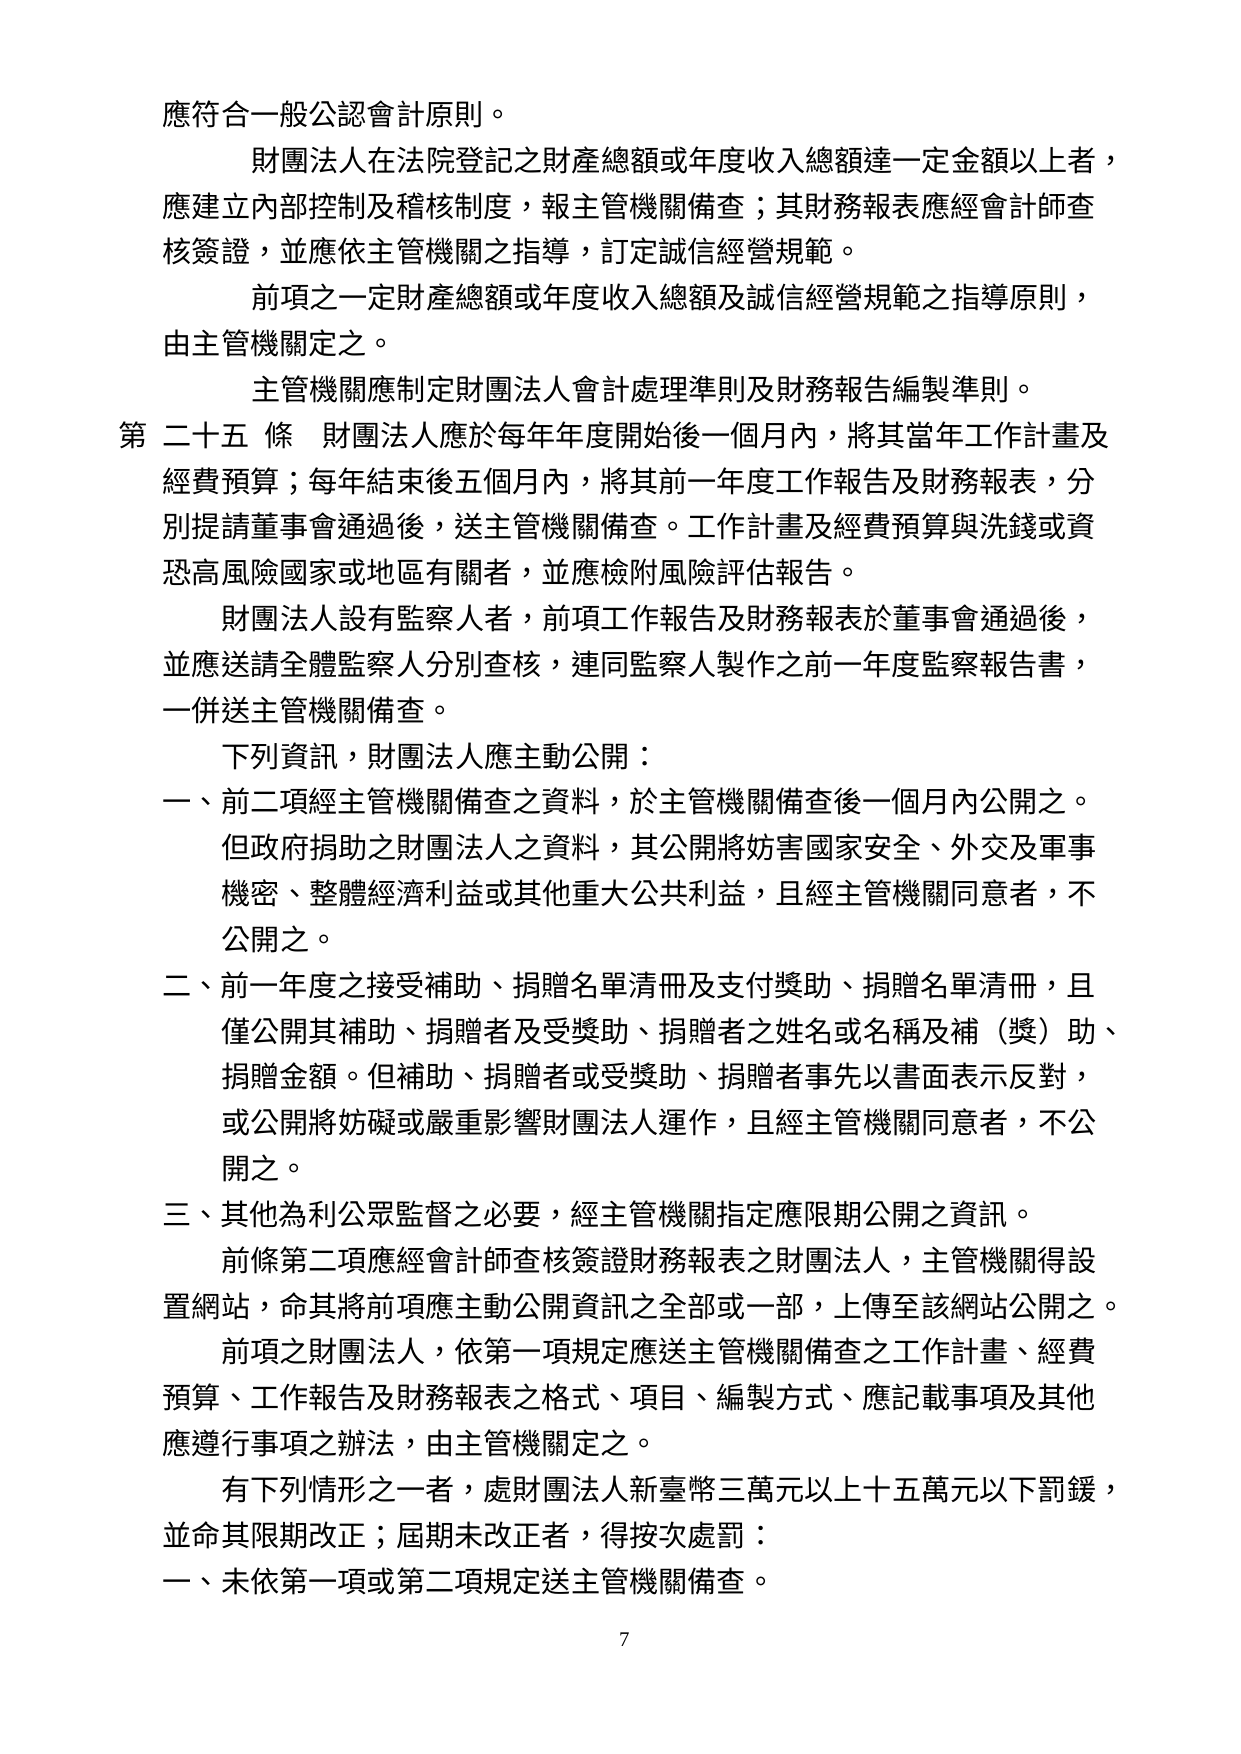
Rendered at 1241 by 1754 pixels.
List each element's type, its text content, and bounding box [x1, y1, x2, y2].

text 下列資訊，財團法人應主動公開： [162, 730, 1122, 776]
text 主管機關應制定財團法人會計處理準則及財務報告編製準則。 [162, 364, 1122, 409]
text 前條第二項應經會計師查核簽證財務報表之財團法人，主管機關得設置網站，命其將前項應主動公開資訊之全部或一部，上傳至該網站公開之。 [162, 1234, 1122, 1326]
text 財團法人在法院登記之財產總額或年度收入總額達一定金額以上者，應建立內部控制及稽核制度，報主管機關備查；其財務報表應經會計師查核簽證，並應依主管機關之指導，訂定誠信經營規範。 [162, 134, 1122, 272]
text 一、未依第一項或第二項規定送主管機關備查。 [162, 1555, 1122, 1601]
text 財團法人設有監察人者，前項工作報告及財務報表於董事會通過後，並應送請全體監察人分別查核，連同監察人製作之前一年度監察報告書，一併送主管機關備查。 [162, 593, 1122, 730]
text 二、前一年度之接受補助、捐贈名單清冊及支付獎助、捐贈名單清冊，且僅公開其補助、捐贈者及受獎助、捐贈者之姓名或名稱及補（獎）助、捐贈金額。但補助、捐贈者或受獎助、捐贈者事先以書面表示反對，或公開將妨礙或嚴重影響財團法人運作，且經主管機關同意者，不公開之。 [162, 959, 1122, 1189]
text 有下列情形之一者，處財團法人新臺幣三萬元以上十五萬元以下罰鍰，並命其限期改正；屆期未改正者，得按次處罰： [162, 1464, 1122, 1555]
text 三、其他為利公眾監督之必要，經主管機關指定應限期公開之資訊。 [162, 1189, 1122, 1234]
text 應符合一般公認會計原則。 [118, 89, 1122, 134]
text 前項之財團法人，依第一項規定應送主管機關備查之工作計畫、經費預算、工作報告及財務報表之格式、項目、編製方式、應記載事項及其他應遵行事項之辦法，由主管機關定之。 [162, 1326, 1122, 1464]
text 第 二十五 條 財團法人應於每年年度開始後一個月內，將其當年工作計畫及經費預算；每年結束後五個月內，將其前一年度工作報告及財務報表，分別提請董事會通過後，送主管機關備查。工作計畫及經費預算與洗錢或資恐高風險國家或地區有關者，並應檢附風險評估報告。 [118, 409, 1122, 593]
text 一、前二項經主管機關備查之資料，於主管機關備查後一個月內公開之。但政府捐助之財團法人之資料，其公開將妨害國家安全、外交及軍事機密、整體經濟利益或其他重大公共利益，且經主管機關同意者，不公開之。 [162, 776, 1122, 959]
text 前項之一定財產總額或年度收入總額及誠信經營規範之指導原則，由主管機關定之。 [162, 272, 1122, 364]
